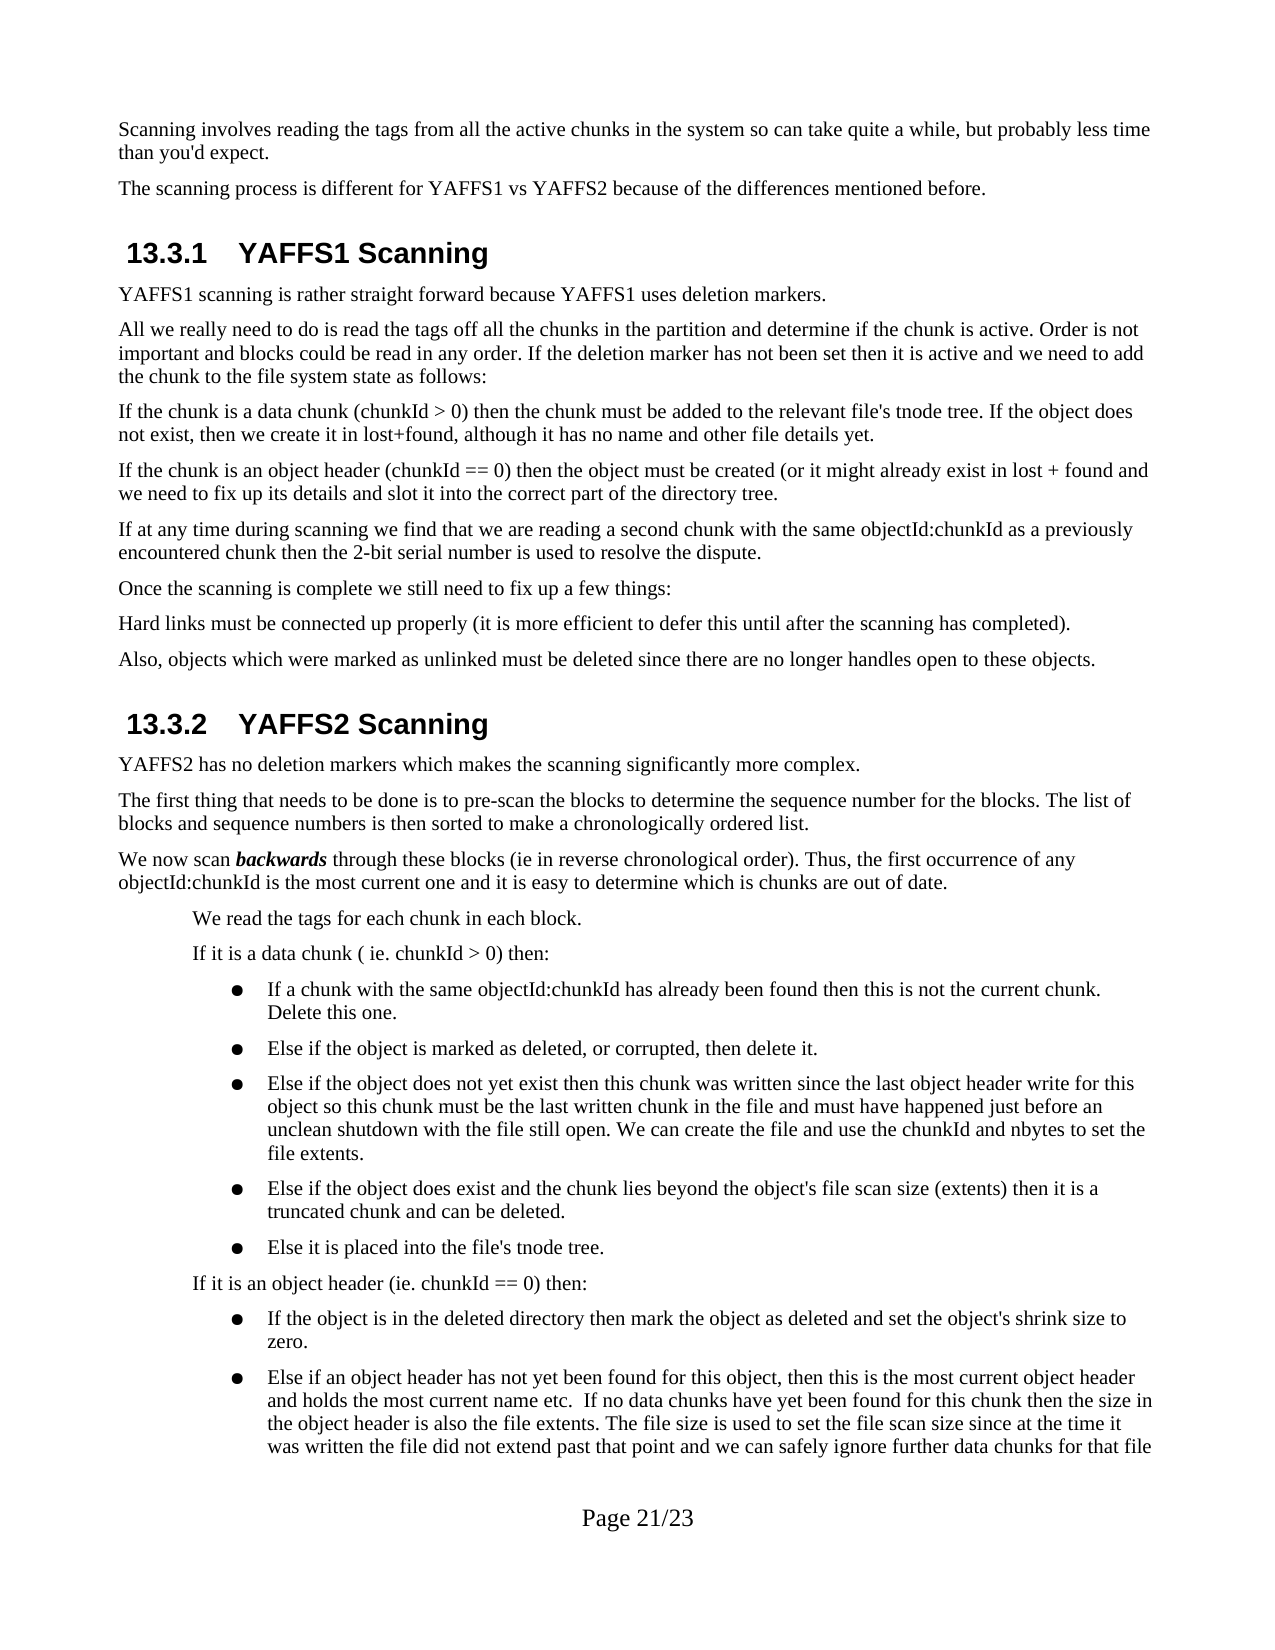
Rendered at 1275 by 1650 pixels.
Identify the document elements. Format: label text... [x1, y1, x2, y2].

text If the chunk is an object header (chunkId == 0) then the object must be created (or it might already exist in lost + found and we need to fix up its details and slot it into the correct part of the directory tree. [118, 459, 1157, 505]
list If a chunk with the same objectId:chunkId has already been found then this is not the current chunk. Delete this one. [229, 978, 1157, 1024]
text Once the scanning is complete we still need to fix up a few things: [118, 576, 1157, 599]
list Else if the object does not yet exist then this chunk was written since the last object header write for this object so this chunk must be the last written chunk in the file and must have happened just before an unclean shutdown with the file still open. We can create the file and use the chunkId and nbytes to set the file extents. [229, 1072, 1157, 1164]
text The scanning process is different for YAFFS1 vs YAFFS2 because of the differences mentioned before. [118, 177, 1157, 200]
list Else if the object is marked as deleted, or corrupted, then delete it. [229, 1036, 1157, 1059]
text The first thing that needs to be done is to pre-scan the blocks to determine the sequence number for the blocks. The list of blocks and sequence numbers is then sorted to make a chronologically ordered list. [118, 789, 1157, 835]
text We now scan backwards through these blocks (ie in reverse chronological order). Thus, the first occurrence of any objectId:chunkId is the most current one and it is easy to determine which is chunks are out of date. [118, 848, 1157, 894]
list Else if an object header has not yet been found for this object, then this is the most current object header and holds the most current name etc. If no data chunks have yet been found for this chunk then the size in the object header is also the file extents. The file size is used to set the file scan size since at the time it was written the file did not extend past that point and we can safely ignore further data chunks for that file [229, 1366, 1157, 1458]
list Else if the object does exist and the chunk lies beyond the object's file scan size (extents) then it is a truncated chunk and can be deleted. [229, 1177, 1157, 1223]
text If it is an object header (ie. chunkId == 0) then: [192, 1271, 1157, 1294]
text YAFFS1 scanning is rather straight forward because YAFFS1 uses deletion markers. [118, 283, 1157, 306]
text All we really need to do is read the tags off all the chunks in the partition and determine if the chunk is active. Order is not important and blocks could be read in any order. If the deletion marker has not been set then it is active and we need to add the chunk to the file system state as follows: [118, 318, 1157, 388]
text If it is a data chunk ( ie. chunkId > 0) then: [192, 942, 1157, 965]
text If the chunk is a data chunk (chunkId > 0) then the chunk must be added to the relevant file's tnode tree. If the object does not exist, then we create it in lost+found, although it has no name and other file details yet. [118, 400, 1157, 446]
list If the object is in the deleted directory then mark the object as deleted and set the object's shrink size to zero. [229, 1307, 1157, 1353]
text Scanning involves reading the tags from all the active chunks in the system so can take quite a while, but probably less time than you'd expect. [118, 118, 1157, 164]
text Hard links must be connected up properly (it is more efficient to defer this until after the scanning has completed). [118, 612, 1157, 635]
text Also, objects which were marked as unlinked must be deleted since there are no longer handles open to these objects. [118, 648, 1157, 671]
text If at any time during scanning we find that we are reading a second chunk with the same objectId:chunkId as a previously encountered chunk then the 2-bit serial number is used to resolve the dispute. [118, 518, 1157, 564]
text We read the tags for each chunk in each block. [192, 906, 1157, 929]
subtitle YAFFS1 Scanning [118, 237, 1157, 270]
subtitle YAFFS2 Scanning [118, 708, 1157, 741]
list Else it is placed into the file's tnode tree. [229, 1236, 1157, 1259]
text YAFFS2 has no deletion markers which makes the scanning significantly more complex. [118, 753, 1157, 776]
